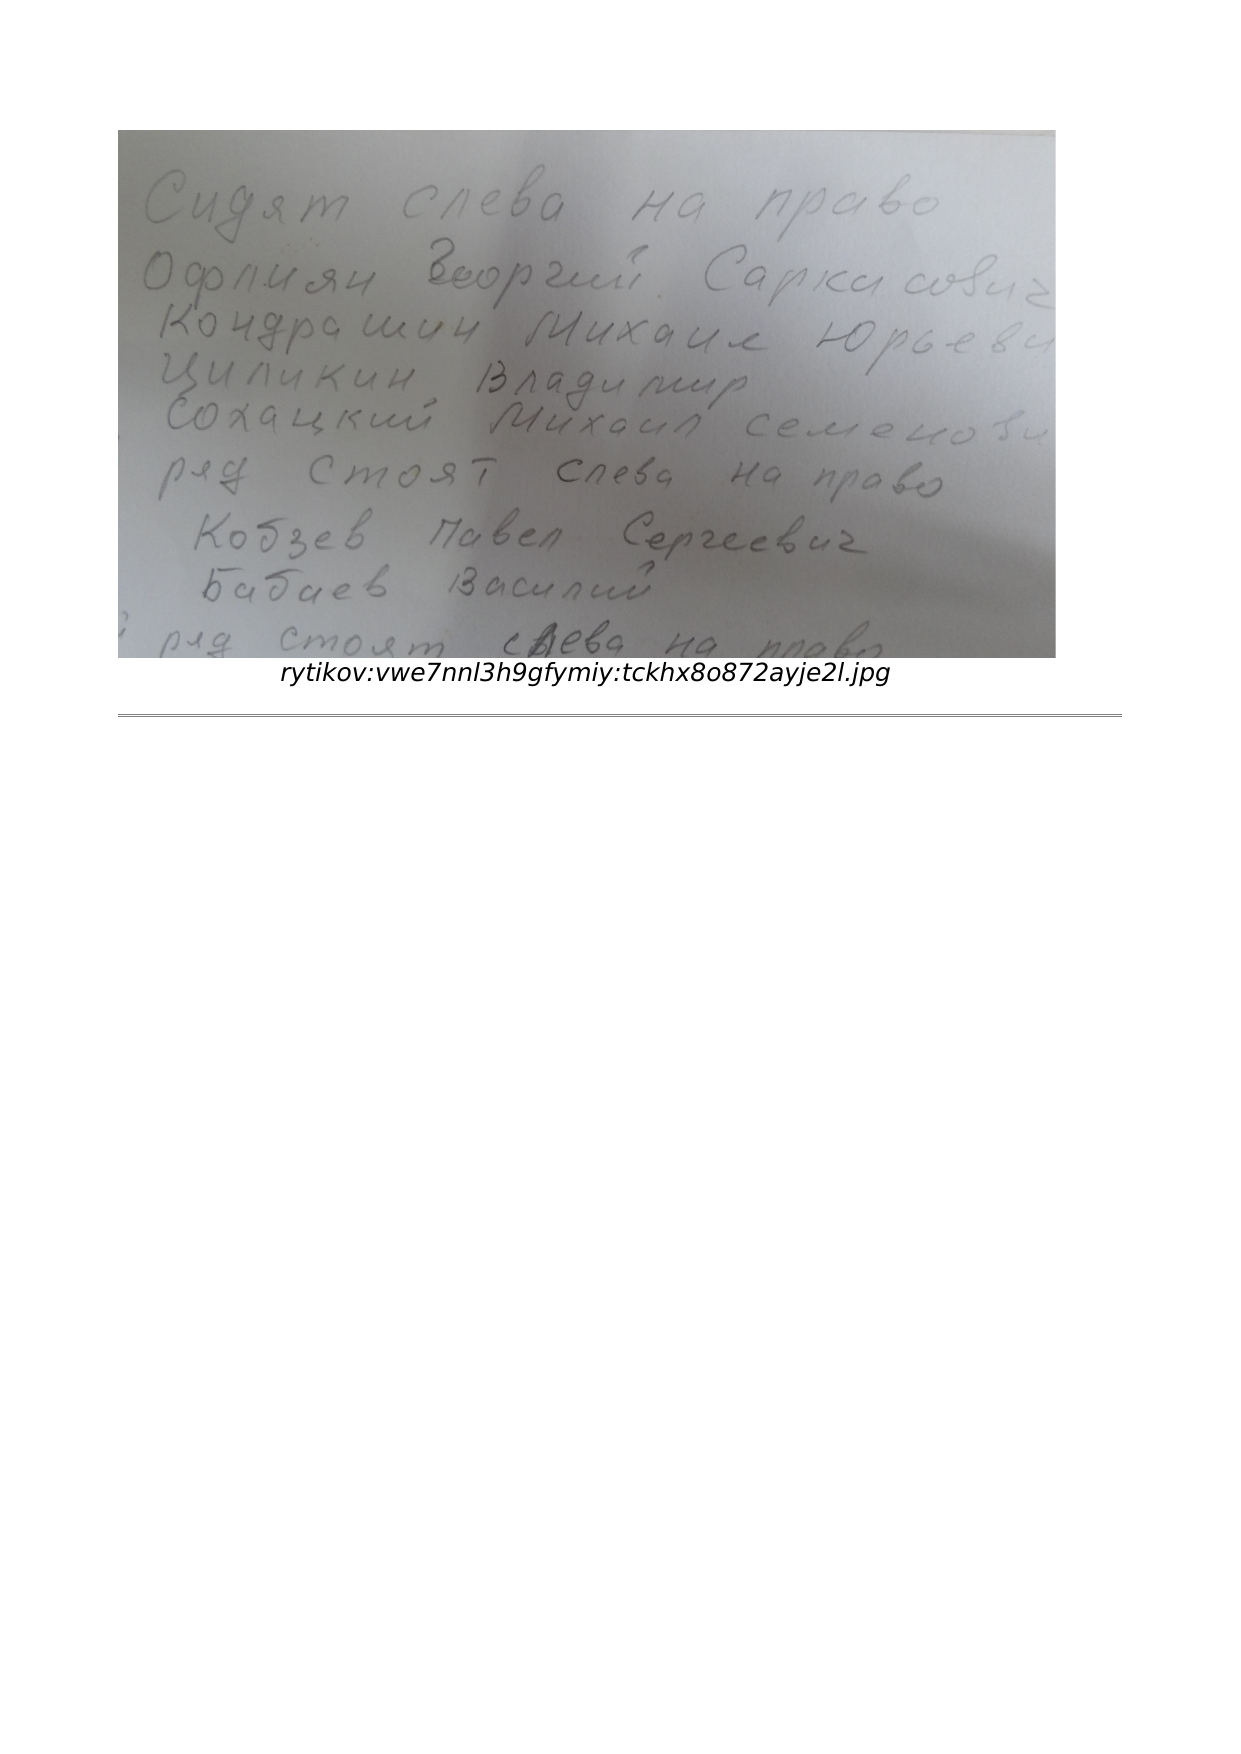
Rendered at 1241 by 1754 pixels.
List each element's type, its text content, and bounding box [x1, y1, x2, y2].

picture [118, 130, 1056, 658]
text rytikov:vwe7nnl3h9gfymiy:tckhx8o872ayje2l.jpg [118, 658, 1056, 687]
